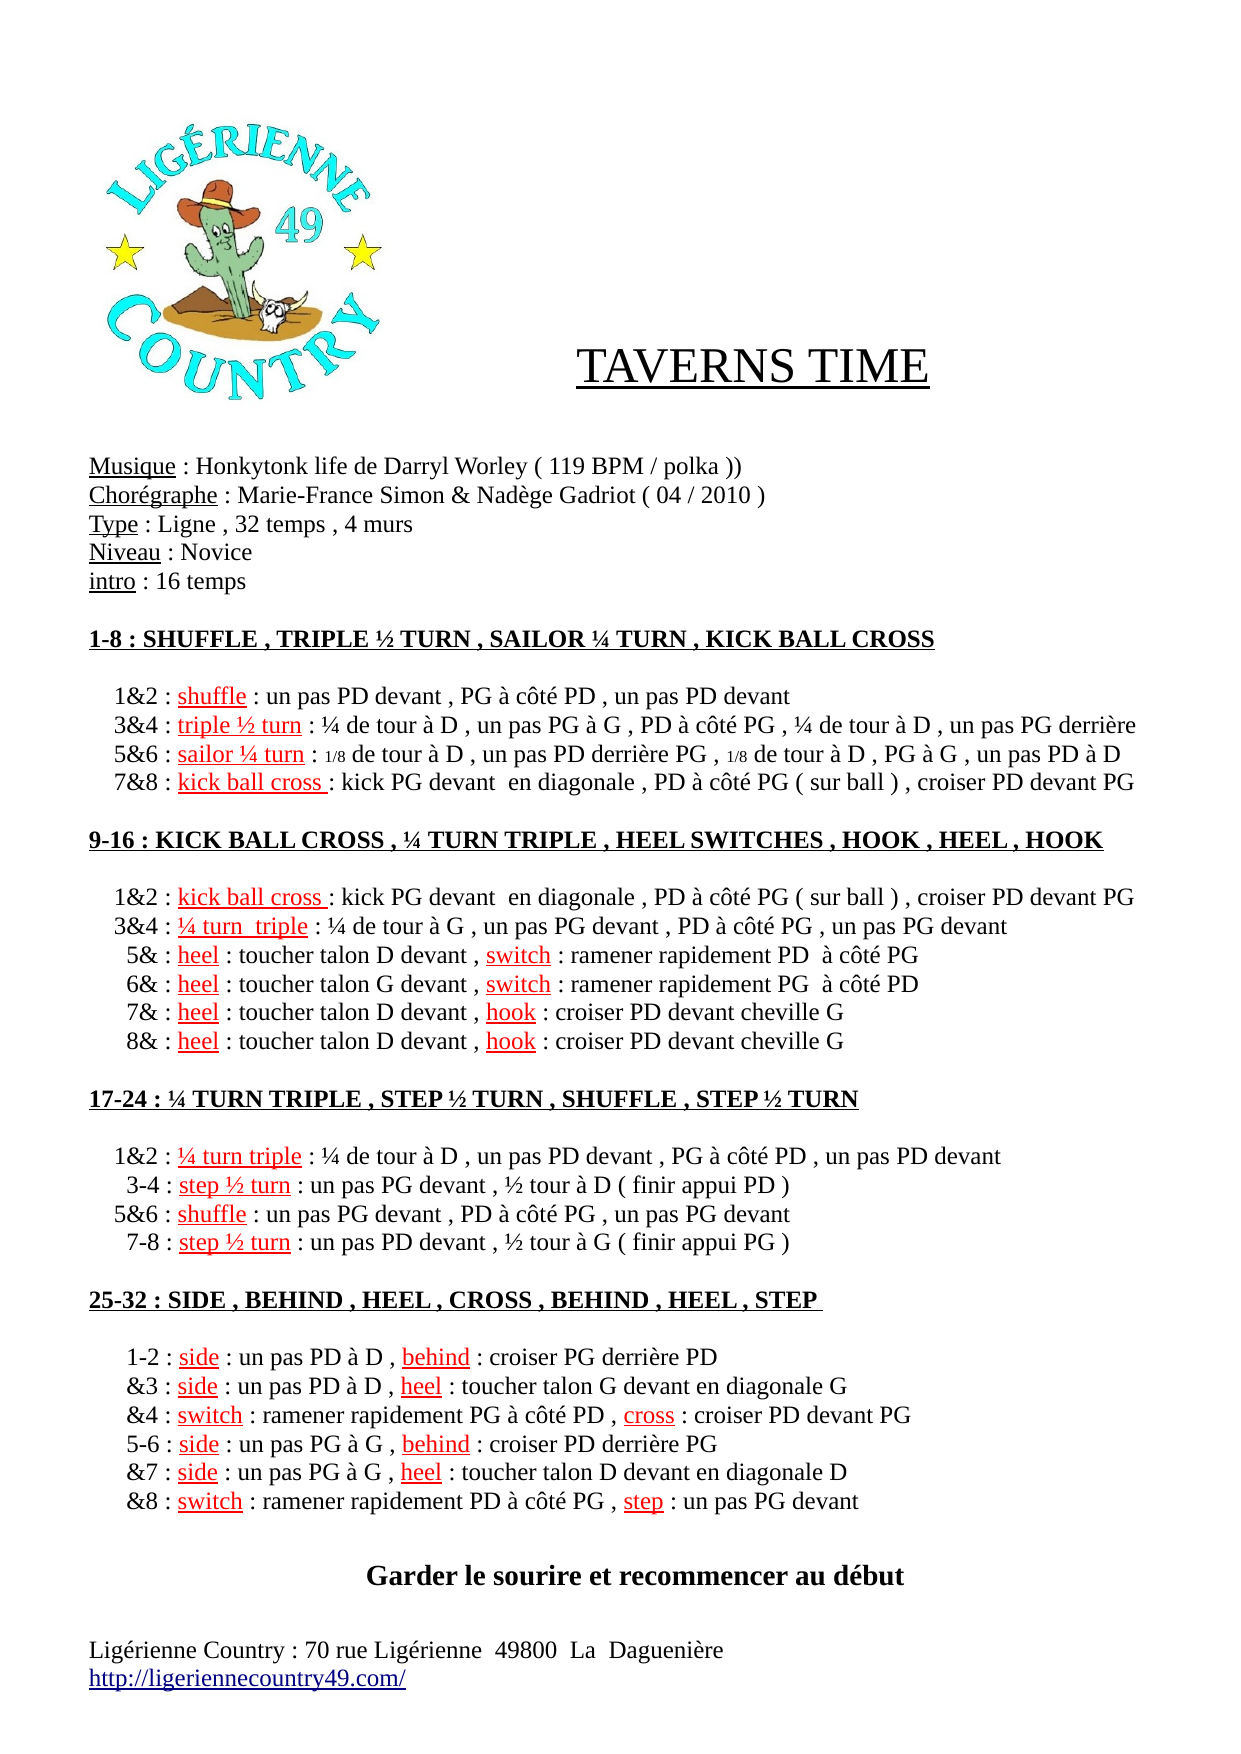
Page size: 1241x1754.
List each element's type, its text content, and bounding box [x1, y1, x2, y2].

picture [94, 114, 393, 410]
text 5-6 : side : un pas PG à G , behind : croiser PD derrière PG [88, 1429, 1152, 1457]
text 1&2 : kick ball cross : kick PG devant en diagonale , PD à côté PG ( sur ball ) , croiser PD devant PG [88, 882, 1152, 911]
text intro : 16 temps [88, 566, 1152, 595]
text 1-8 : SHUFFLE , TRIPLE ½ TURN , SAILOR ¼ TURN , KICK BALL CROSS [88, 624, 1152, 652]
text 17-24 : ¼ TURN TRIPLE , STEP ½ TURN , SHUFFLE , STEP ½ TURN [88, 1084, 1152, 1112]
text [88, 336, 94, 394]
text 5&6 : shuffle : un pas PG devant , PD à côté PG , un pas PG devant [88, 1199, 1152, 1227]
text Musique : Honkytonk life de Darryl Worley ( 119 BPM / polka )) [88, 451, 1152, 480]
text 3&4 : triple ½ turn : ¼ de tour à D , un pas PG à G , PD à côté PG , ¼ de tour à D , un pas PG derrière [88, 710, 1152, 739]
text 5& : heel : toucher talon D devant , switch : ramener rapidement PD à côté PG [88, 940, 1152, 969]
text 9-16 : KICK BALL CROSS , ¼ TURN TRIPLE , HEEL SWITCHES , HOOK , HEEL , HOOK [88, 825, 1152, 854]
text Garder le sourire et recommencer au début [88, 1558, 1152, 1592]
text 3&4 : ¼ turn triple : ¼ de tour à G , un pas PG devant , PD à côté PG , un pas PG devant [88, 911, 1152, 940]
text 6& : heel : toucher talon G devant , switch : ramener rapidement PG à côté PD [88, 969, 1152, 997]
text &3 : side : un pas PD à D , heel : toucher talon G devant en diagonale G [88, 1371, 1152, 1400]
text 7&8 : kick ball cross : kick PG devant en diagonale , PD à côté PG ( sur ball ) , croiser PD devant PG [88, 767, 1152, 796]
text 8& : heel : toucher talon D devant , hook : croiser PD devant cheville G [88, 1026, 1152, 1055]
text &4 : switch : ramener rapidement PG à côté PD , cross : croiser PD devant PG [88, 1400, 1152, 1429]
text 25-32 : SIDE , BEHIND , HEEL , CROSS , BEHIND , HEEL , STEP [88, 1285, 1152, 1314]
text 3-4 : step ½ turn : un pas PG devant , ½ tour à D ( finir appui PD ) [88, 1170, 1152, 1199]
text 5&6 : sailor ¼ turn : 1/8 de tour à D , un pas PD derrière PG , 1/8 de tour à D , PG à G , un pas PD à D [88, 739, 1152, 767]
text 7-8 : step ½ turn : un pas PD devant , ½ tour à G ( finir appui PG ) [88, 1227, 1152, 1256]
text 7& : heel : toucher talon D devant , hook : croiser PD devant cheville G [88, 997, 1152, 1026]
text Niveau : Novice [88, 537, 1152, 566]
text Type : Ligne , 32 temps , 4 murs [88, 509, 1152, 537]
text Chorégraphe : Marie-France Simon & Nadège Gadriot ( 04 / 2010 ) [88, 480, 1152, 509]
text 1&2 : ¼ turn triple : ¼ de tour à D , un pas PD devant , PG à côté PD , un pas PD devant [88, 1141, 1152, 1170]
text 1&2 : shuffle : un pas PD devant , PG à côté PD , un pas PD devant [88, 681, 1152, 710]
text 1-2 : side : un pas PD à D , behind : croiser PG derrière PD [88, 1342, 1152, 1371]
text Ligérienne Country : 70 rue Ligérienne 49800 La Daguenière [88, 1635, 1152, 1663]
text &7 : side : un pas PG à G , heel : toucher talon D devant en diagonale D [88, 1457, 1152, 1486]
text TAVERNS TIME [393, 336, 1152, 394]
text &8 : switch : ramener rapidement PD à côté PG , step : un pas PG devant [88, 1486, 1152, 1515]
text http://ligeriennecountry49.com/ [88, 1663, 1152, 1692]
